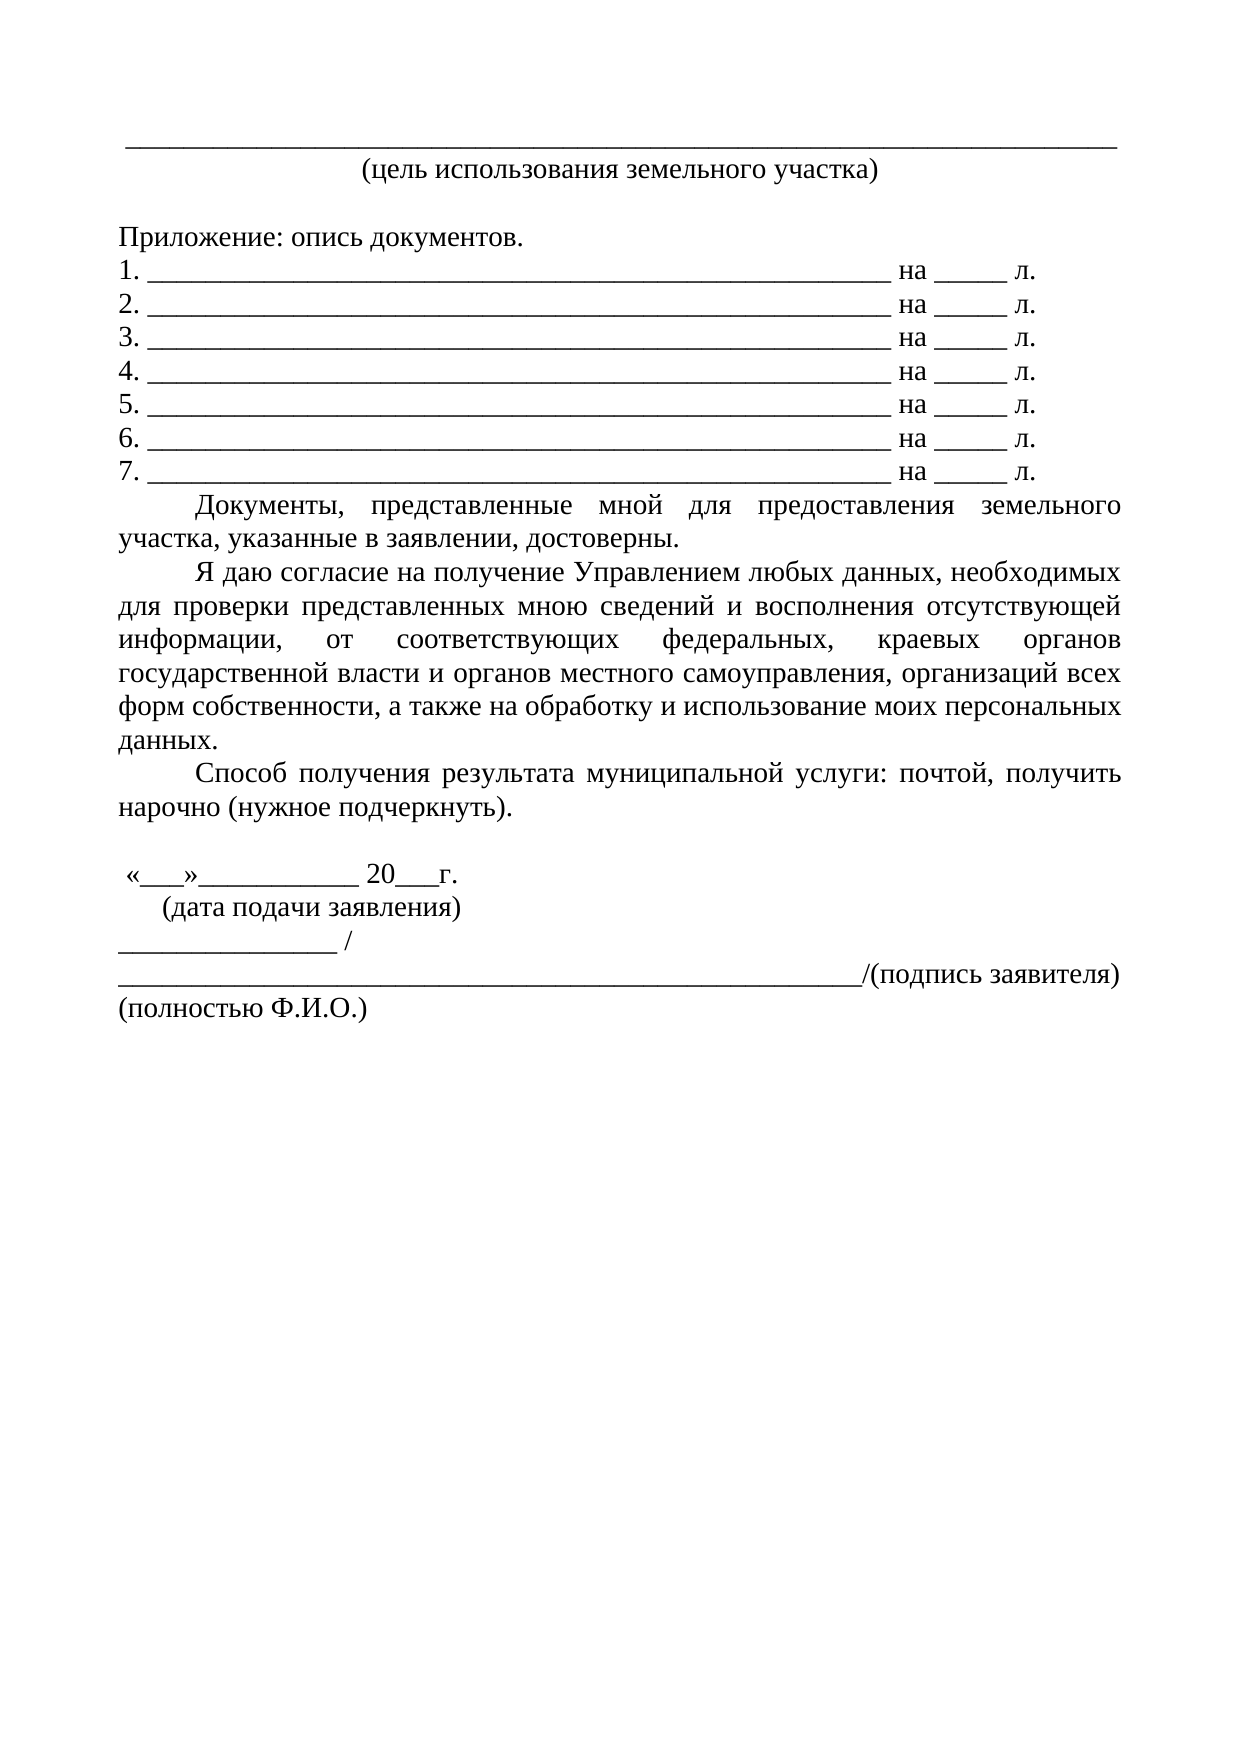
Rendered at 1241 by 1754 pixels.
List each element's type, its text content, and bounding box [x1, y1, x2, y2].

text 2. ___________________________________________________ на _____ л. [118, 286, 1122, 319]
text 6. ___________________________________________________ на _____ л. [118, 420, 1122, 453]
text _______________ / ___________________________________________________/(подпись заявителя) (полностью Ф.И.О.) [118, 923, 1122, 1024]
text ____________________________________________________________________ [118, 118, 1122, 152]
text Я даю согласие на получение Управлением любых данных, необходимых для проверки представленных мною сведений и восполнения отсутствующей информации, от соответствующих федеральных, краевых органов государственной власти и органов местного самоуправления, организаций всех форм собственности, а также на обработку и использование моих персональных данных. [118, 554, 1122, 755]
text 7. ___________________________________________________ на _____ л. [118, 453, 1122, 487]
text Приложение: опись документов. [118, 219, 1122, 252]
text 1. ___________________________________________________ на _____ л. [118, 252, 1122, 286]
text Документы, представленные мной для предоставления земельного участка, указанные в заявлении, достоверны. [118, 487, 1122, 554]
text 5. ___________________________________________________ на _____ л. [118, 386, 1122, 420]
text (дата подачи заявления) [118, 889, 1122, 923]
text (цель использования земельного участка) [118, 152, 1122, 185]
text «___»___________ 20___г. [118, 856, 1122, 889]
text 4. ___________________________________________________ на _____ л. [118, 353, 1122, 386]
text Способ получения результата муниципальной услуги: почтой, получить нарочно (нужное подчеркнуть). [118, 755, 1122, 822]
text 3. ___________________________________________________ на _____ л. [118, 319, 1122, 353]
